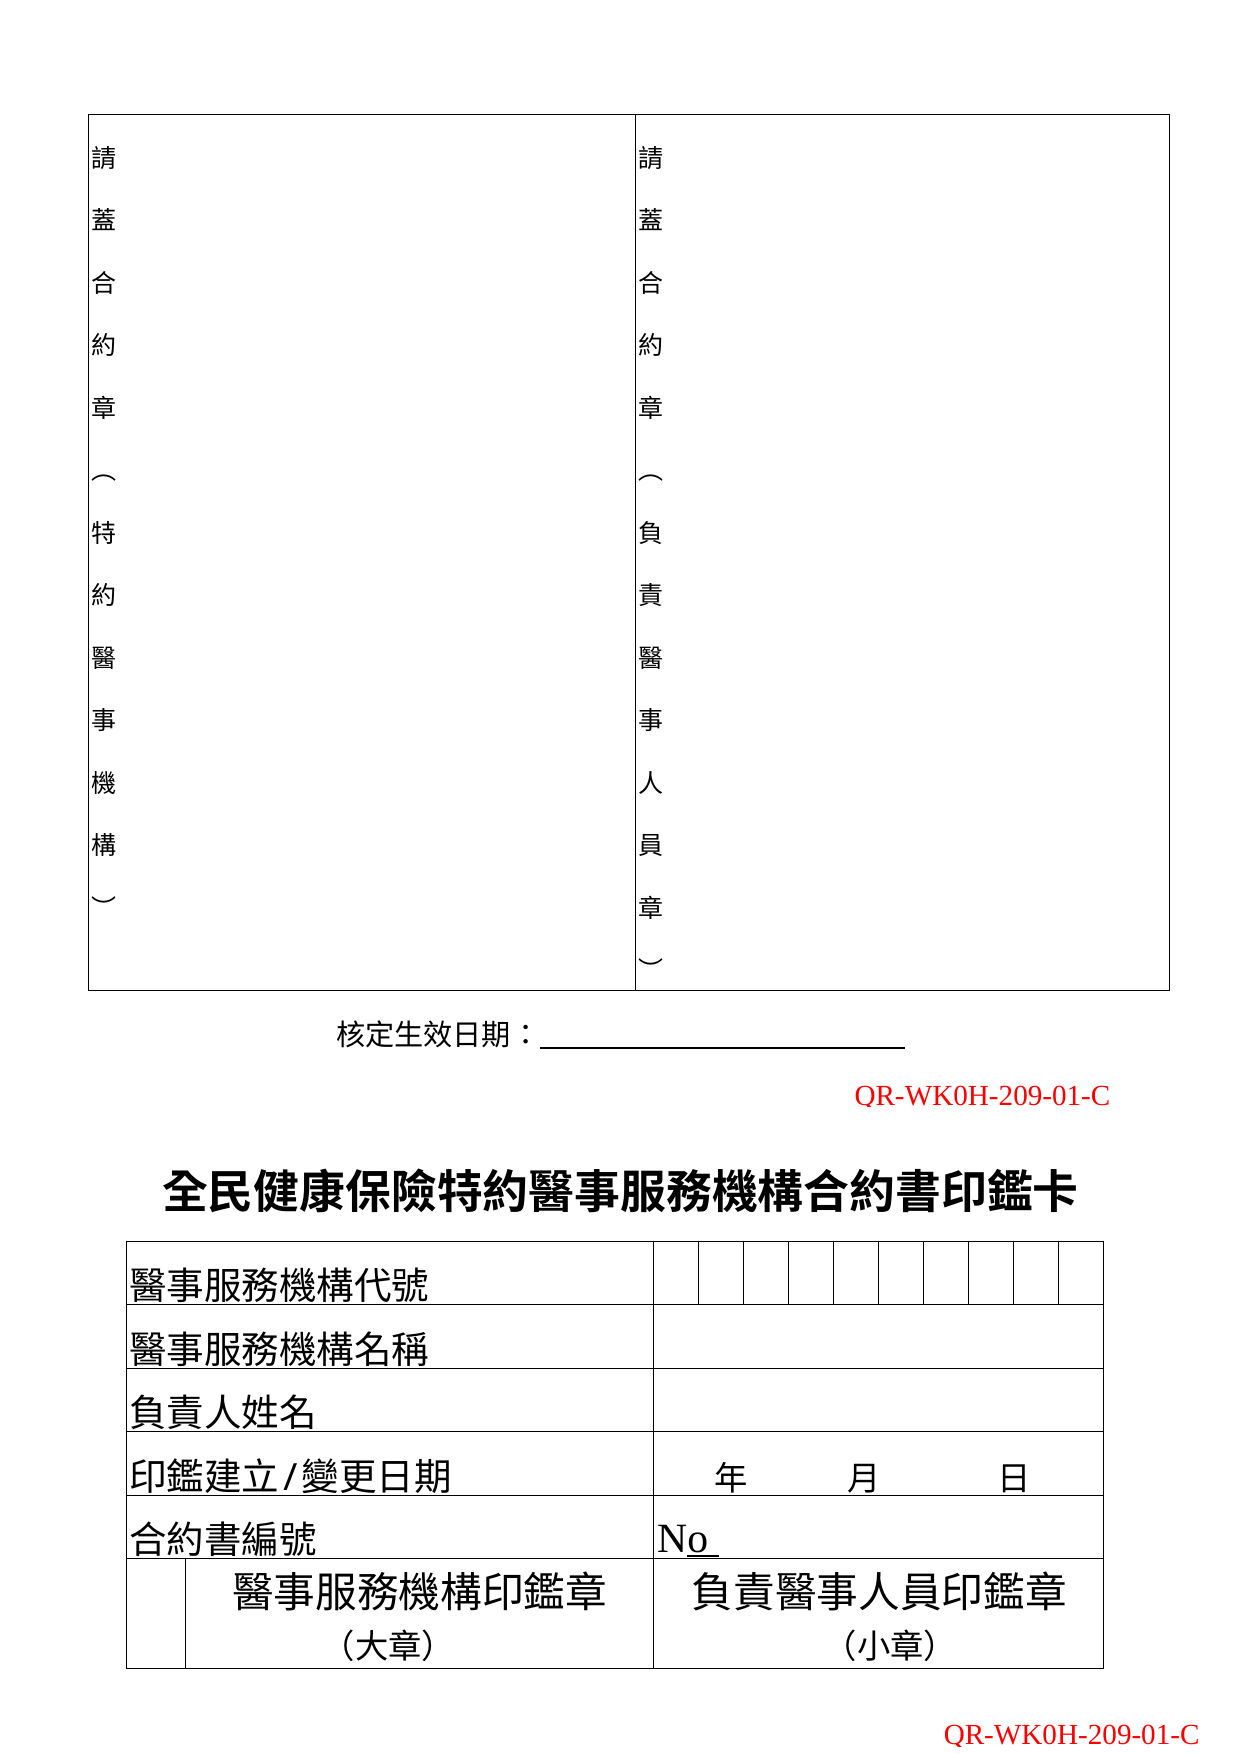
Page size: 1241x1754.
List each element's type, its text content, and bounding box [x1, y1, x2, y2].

table_cell 合約書編號 [127, 1496, 653, 1558]
table_header [834, 1242, 878, 1304]
table_cell [127, 1559, 185, 1668]
text QR-WK0H-209-01-C [828, 1072, 1136, 1107]
table_cell 醫事服務機構印鑑章 （大章） [186, 1559, 653, 1668]
table_header [744, 1242, 788, 1304]
table_cell 負責醫事人員印鑑章 （小章） [654, 1559, 1103, 1668]
table_cell 印鑑建立/變更日期 [127, 1432, 653, 1495]
text QR-WK0H-209-01-C [918, 1711, 1225, 1746]
table_cell 請 蓋 合 約 章 ︵ 特 約 醫 事 機 構 ︶ [89, 115, 635, 989]
text 全民健康保險特約醫事服務機構合約書印鑑卡 [89, 1116, 1152, 1241]
table_cell No [654, 1496, 1103, 1558]
table_header [789, 1242, 833, 1304]
table_cell 負責人姓名 [127, 1369, 653, 1431]
table_header [969, 1242, 1013, 1304]
table_header [699, 1242, 743, 1304]
table_cell 醫事服務機構名稱 [127, 1305, 653, 1368]
table_header [879, 1242, 923, 1304]
table_header 醫事服務機構代號 [127, 1242, 653, 1304]
table_cell 請 蓋 合 約 章 ︵ 負 責 醫 事 人 員 章 ︶ [636, 115, 1169, 989]
table_header [924, 1242, 968, 1304]
table_header [654, 1242, 698, 1304]
table_cell [654, 1305, 1103, 1368]
text 核定生效日期： [89, 991, 1152, 1053]
table_cell 年 月 日 [654, 1432, 1103, 1495]
table_header [1059, 1242, 1103, 1304]
table_cell [654, 1369, 1103, 1431]
table_header [1014, 1242, 1058, 1304]
